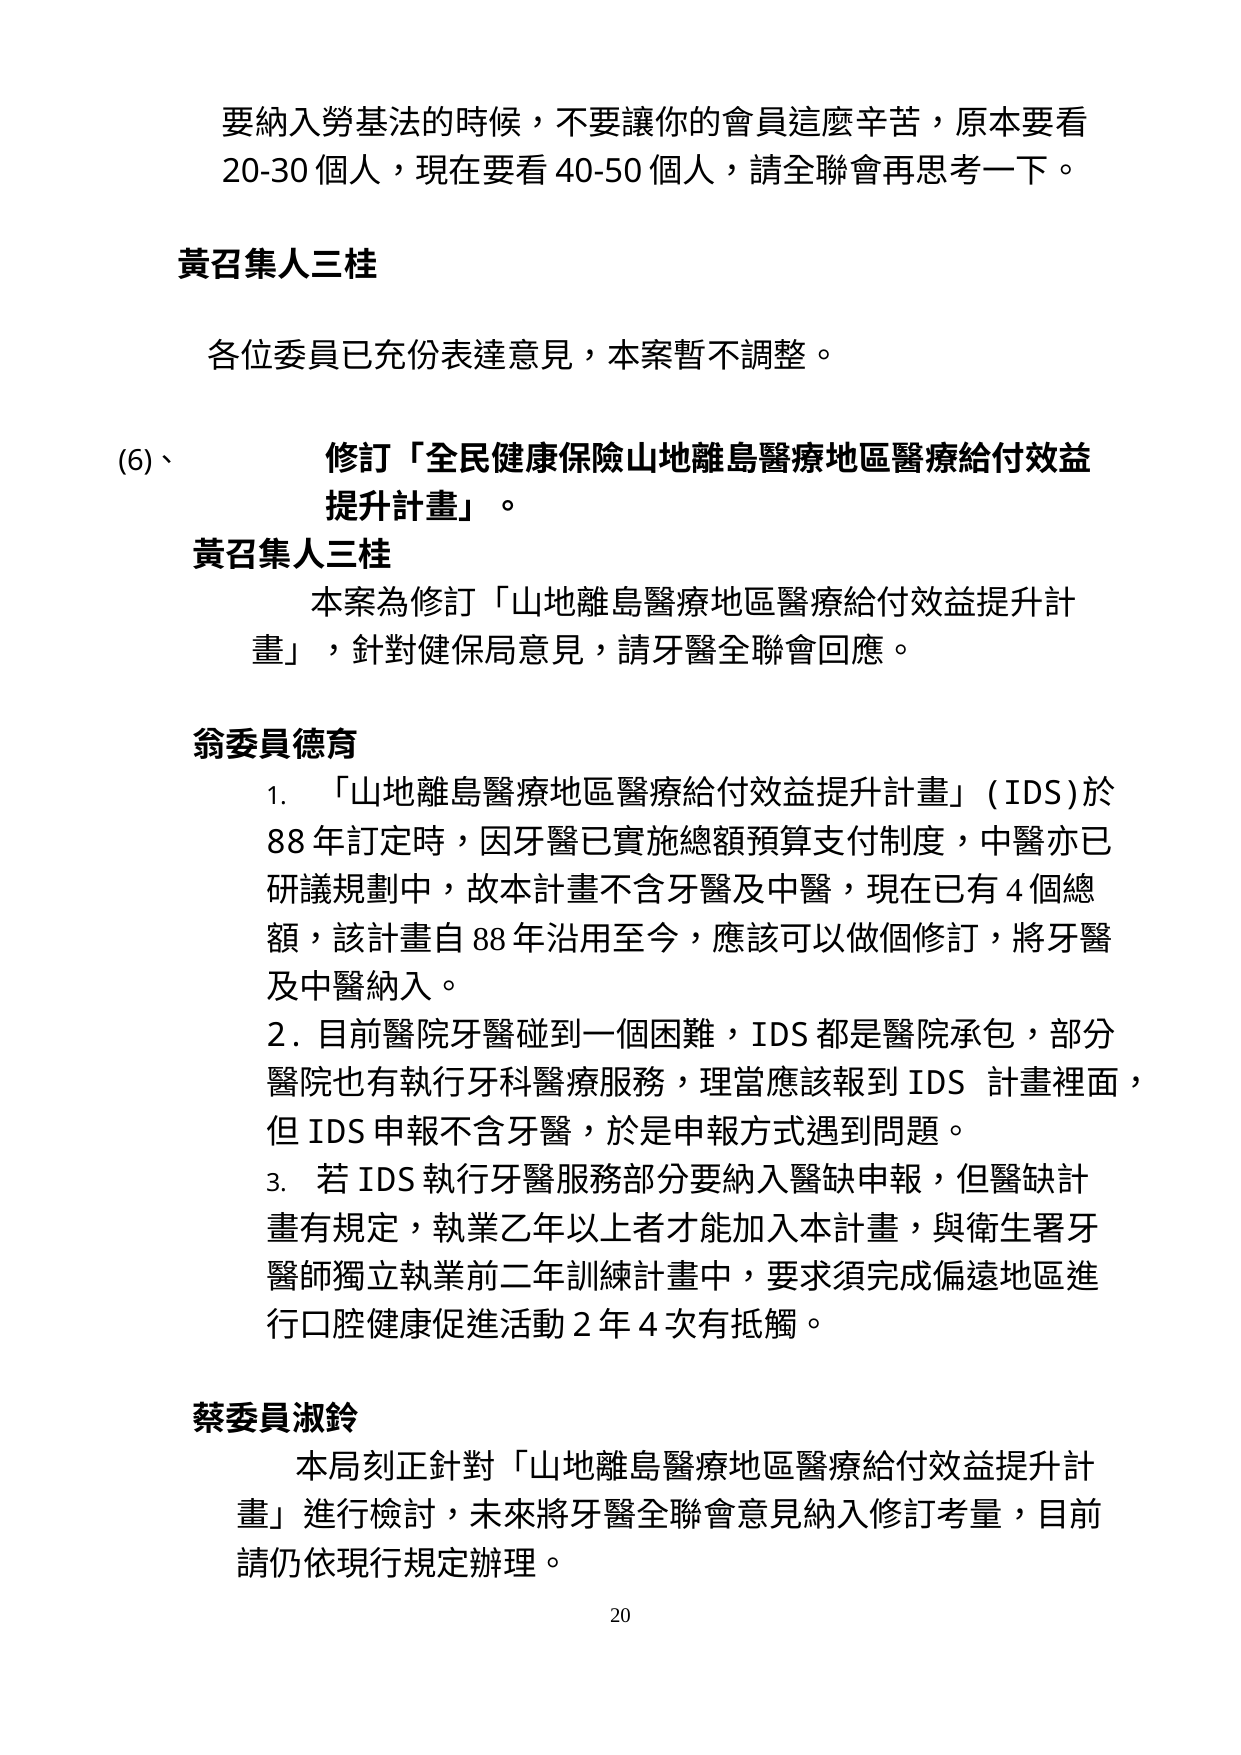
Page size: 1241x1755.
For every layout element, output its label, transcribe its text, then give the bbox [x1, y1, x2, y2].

list 目前醫院牙醫碰到一個困難，IDS都是醫院承包，部分醫院也有執行牙科醫療服務，理當應該報到IDS 計畫裡面，但IDS申報不含牙醫，於是申報方式遇到問題。 [266, 1008, 1122, 1153]
list 修訂「全民健康保險山地離島醫療地區醫療給付效益提升計畫」。 [118, 431, 1122, 528]
text 本局刻正針對「山地離島醫療地區醫療給付效益提升計畫」進行檢討，未來將牙醫全聯會意見納入修訂考量，目前請仍依現行規定辦理。 [236, 1440, 1122, 1585]
list 若IDS執行牙醫服務部分要納入醫缺申報，但醫缺計畫有規定，執業乙年以上者才能加入本計畫，與衛生署牙醫師獨立執業前二年訓練計畫中，要求須完成偏遠地區進行口腔健康促進活動2年4次有抵觸。 [266, 1153, 1122, 1346]
text 要納入勞基法的時候，不要讓你的會員這麼辛苦，原本要看20-30個人，現在要看40-50個人，請全聯會再思考一下。 [222, 96, 1122, 192]
list 「山地離島醫療地區醫療給付效益提升計畫」(IDS)於88年訂定時，因牙醫已實施總額預算支付制度，中醫亦已研議規劃中，故本計畫不含牙醫及中醫，現在已有4個總額，該計畫自88年沿用至今，應該可以做個修訂，將牙醫及中醫納入。 [266, 766, 1122, 1008]
text 翁委員德育 [192, 718, 1122, 766]
text 蔡委員淑鈴 [192, 1392, 1122, 1440]
text 黃召集人三桂 [192, 528, 1122, 576]
text 各位委員已充份表達意見，本案暫不調整。 [207, 311, 1122, 373]
text 黃召集人三桂 [177, 238, 1122, 286]
text 本案為修訂「山地離島醫療地區醫療給付效益提升計畫」，針對健保局意見，請牙醫全聯會回應。 [251, 576, 1122, 672]
